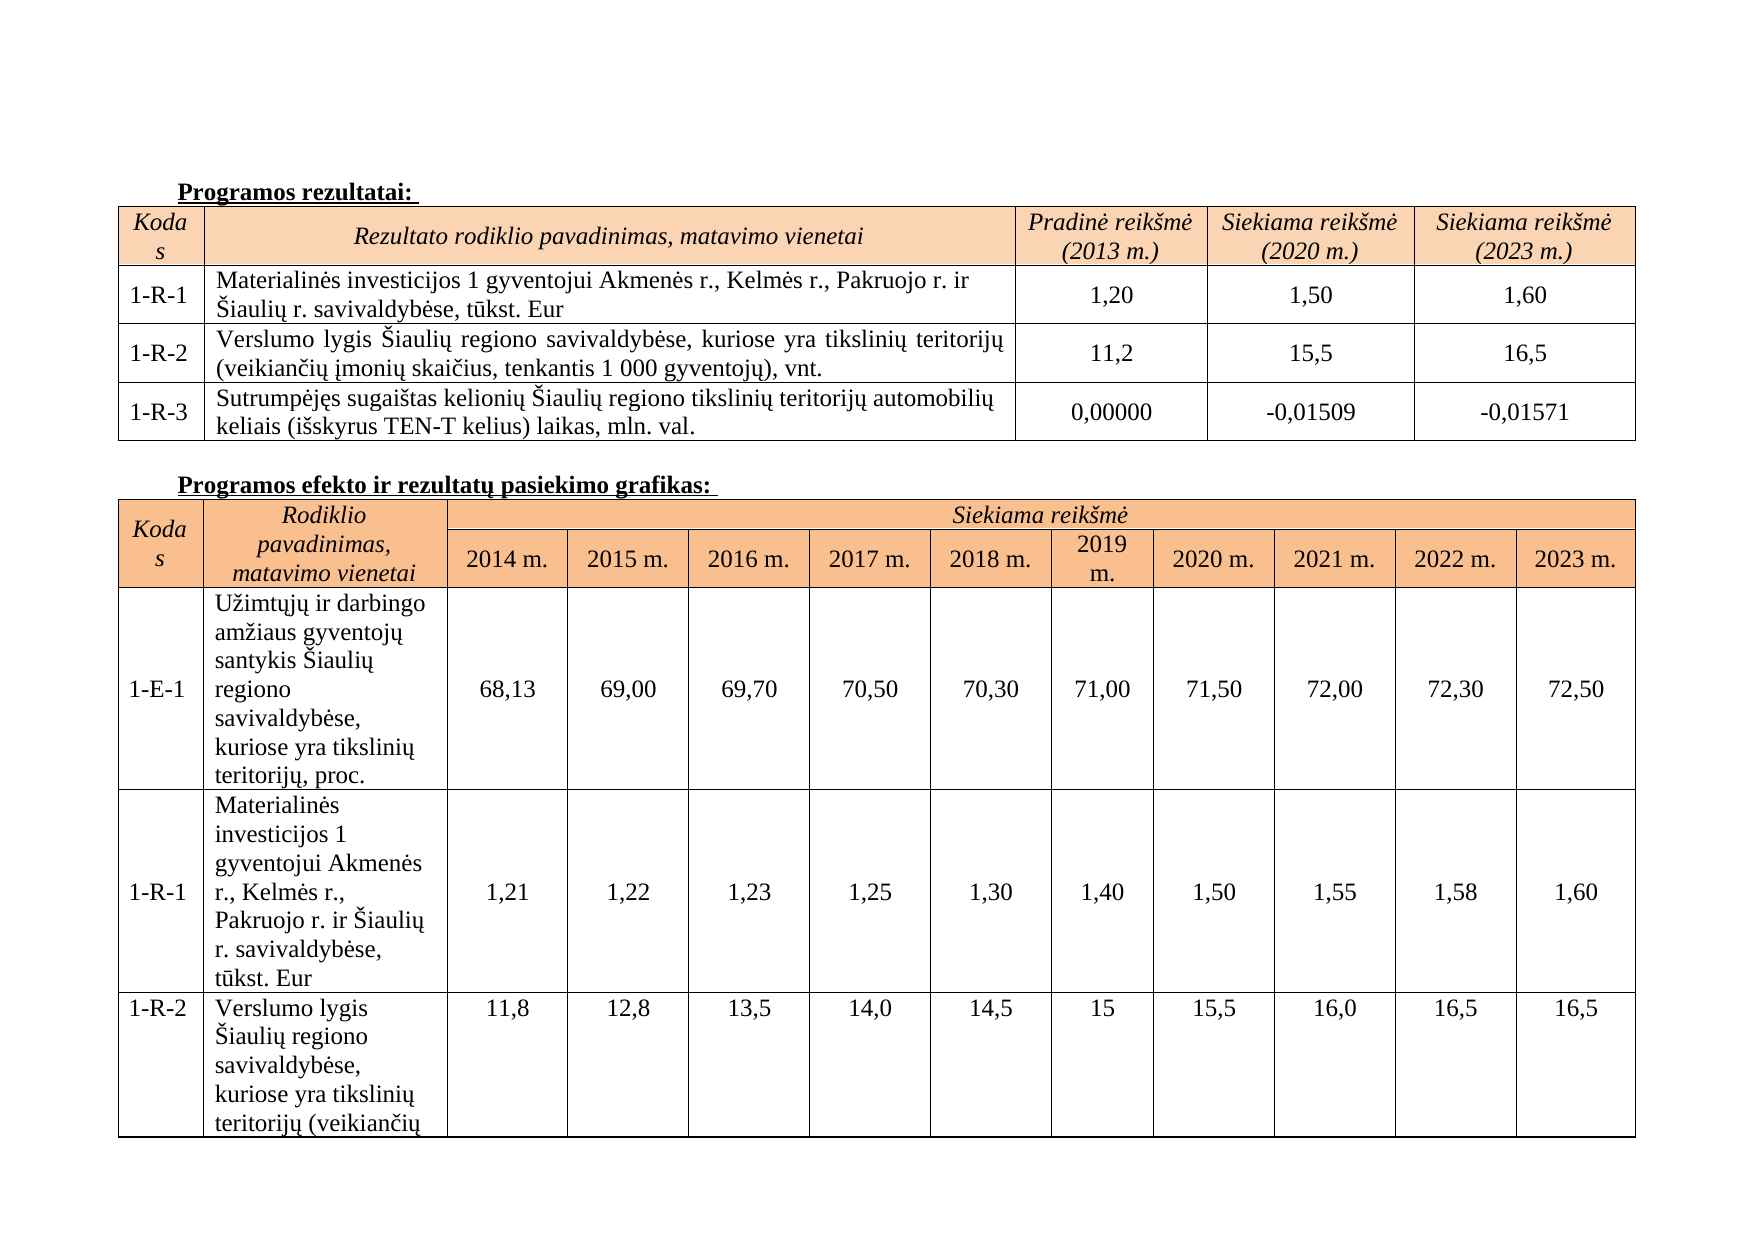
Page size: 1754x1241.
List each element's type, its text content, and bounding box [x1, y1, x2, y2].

table_cell 2014 m. [448, 530, 567, 587]
table_cell 2023 m. [1517, 530, 1635, 587]
table_cell 16,5 [1415, 324, 1635, 382]
table_cell 16,5 [1396, 993, 1516, 1136]
table_header Siekiama reikšmė (2020 m.) [1208, 207, 1414, 264]
table_cell 69,00 [568, 588, 688, 789]
table_cell 14,0 [810, 993, 930, 1136]
table_cell 1-R-1 [119, 790, 203, 992]
table_cell 1,50 [1208, 266, 1414, 323]
table_cell 2020 m. [1154, 530, 1274, 587]
table_cell 2021 m. [1275, 530, 1395, 587]
table_cell 69,70 [689, 588, 809, 789]
table_cell 13,5 [689, 993, 809, 1136]
table_cell 1,58 [1396, 790, 1516, 992]
table_cell 1-E-1 [119, 588, 203, 789]
table_cell 71,00 [1052, 588, 1153, 789]
table_cell 70,50 [810, 588, 930, 789]
table_cell 15,5 [1154, 993, 1274, 1136]
table_cell Materialinės investicijos 1 gyventojui Akmenės r., Kelmės r., Pakruojo r. ir Šiaulių r. savivaldybėse, tūkst. Eur [204, 790, 447, 992]
table_cell 2015 m. [568, 530, 688, 587]
table_cell 11,2 [1016, 324, 1207, 382]
table_cell -0,01571 [1415, 383, 1635, 440]
table_header Rodiklio pavadinimas, matavimo vienetai [204, 500, 447, 587]
table_cell 12,8 [568, 993, 688, 1136]
table_cell 72,50 [1517, 588, 1635, 789]
table_cell 1-R-3 [119, 383, 204, 440]
table_cell Verslumo lygis Šiaulių regiono savivaldybėse, kuriose yra tikslinių teritorijų (veikiančių [204, 993, 447, 1136]
table_cell 2018 m. [931, 530, 1051, 587]
table_cell 72,30 [1396, 588, 1516, 789]
table_header Siekiama reikšmė [448, 500, 1635, 528]
table_cell 1,30 [931, 790, 1051, 992]
table_cell Verslumo lygis Šiaulių regiono savivaldybėse, kuriose yra tikslinių teritorijų (veikiančių įmonių skaičius, tenkantis 1 000 gyventojų), vnt. [205, 324, 1015, 382]
table_cell 1,55 [1275, 790, 1395, 992]
table_header Kodas [119, 500, 203, 587]
table_cell 2019 m. [1052, 530, 1153, 587]
table_header Kodas [119, 207, 204, 264]
table_cell 1,60 [1517, 790, 1635, 992]
table_cell 2017 m. [810, 530, 930, 587]
table_cell 1,50 [1154, 790, 1274, 992]
table_cell 2022 m. [1396, 530, 1516, 587]
table_cell 0,00000 [1016, 383, 1207, 440]
table_cell 1-R-2 [119, 324, 204, 382]
table_cell Sutrumpėjęs sugaištas kelionių Šiaulių regiono tikslinių teritorijų automobilių keliais (išskyrus TEN-T kelius) laikas, mln. val. [205, 383, 1015, 440]
table_cell 71,50 [1154, 588, 1274, 789]
table_cell 1,60 [1415, 266, 1635, 323]
table_cell 1,20 [1016, 266, 1207, 323]
table_header Rezultato rodiklio pavadinimas, matavimo vienetai [205, 207, 1015, 264]
table_cell 68,13 [448, 588, 567, 789]
table_cell 16,5 [1517, 993, 1635, 1136]
table_cell 1,25 [810, 790, 930, 992]
table_cell 1-R-2 [119, 993, 203, 1136]
table_header Siekiama reikšmė (2023 m.) [1415, 207, 1635, 264]
table_cell 1,22 [568, 790, 688, 992]
table_cell Užimtųjų ir darbingo amžiaus gyventojų santykis Šiaulių regiono savivaldybėse, kuriose yra tikslinių teritorijų, proc. [204, 588, 447, 789]
text Programos rezultatai: [118, 177, 1636, 206]
table_cell 70,30 [931, 588, 1051, 789]
table_cell 2016 m. [689, 530, 809, 587]
text Programos efekto ir rezultatų pasiekimo grafikas: [118, 470, 1636, 499]
table_cell 72,00 [1275, 588, 1395, 789]
table_cell -0,01509 [1208, 383, 1414, 440]
table_cell 11,8 [448, 993, 567, 1136]
table_cell 16,0 [1275, 993, 1395, 1136]
table_cell 1,40 [1052, 790, 1153, 992]
table_cell 1,23 [689, 790, 809, 992]
table_cell 15,5 [1208, 324, 1414, 382]
table_cell 15 [1052, 993, 1153, 1136]
table_cell 1-R-1 [119, 266, 204, 323]
table_cell 1,21 [448, 790, 567, 992]
table_header Pradinė reikšmė (2013 m.) [1016, 207, 1207, 264]
table_cell Materialinės investicijos 1 gyventojui Akmenės r., Kelmės r., Pakruojo r. ir Šiaulių r. savivaldybėse, tūkst. Eur [205, 266, 1015, 323]
table_cell 14,5 [931, 993, 1051, 1136]
